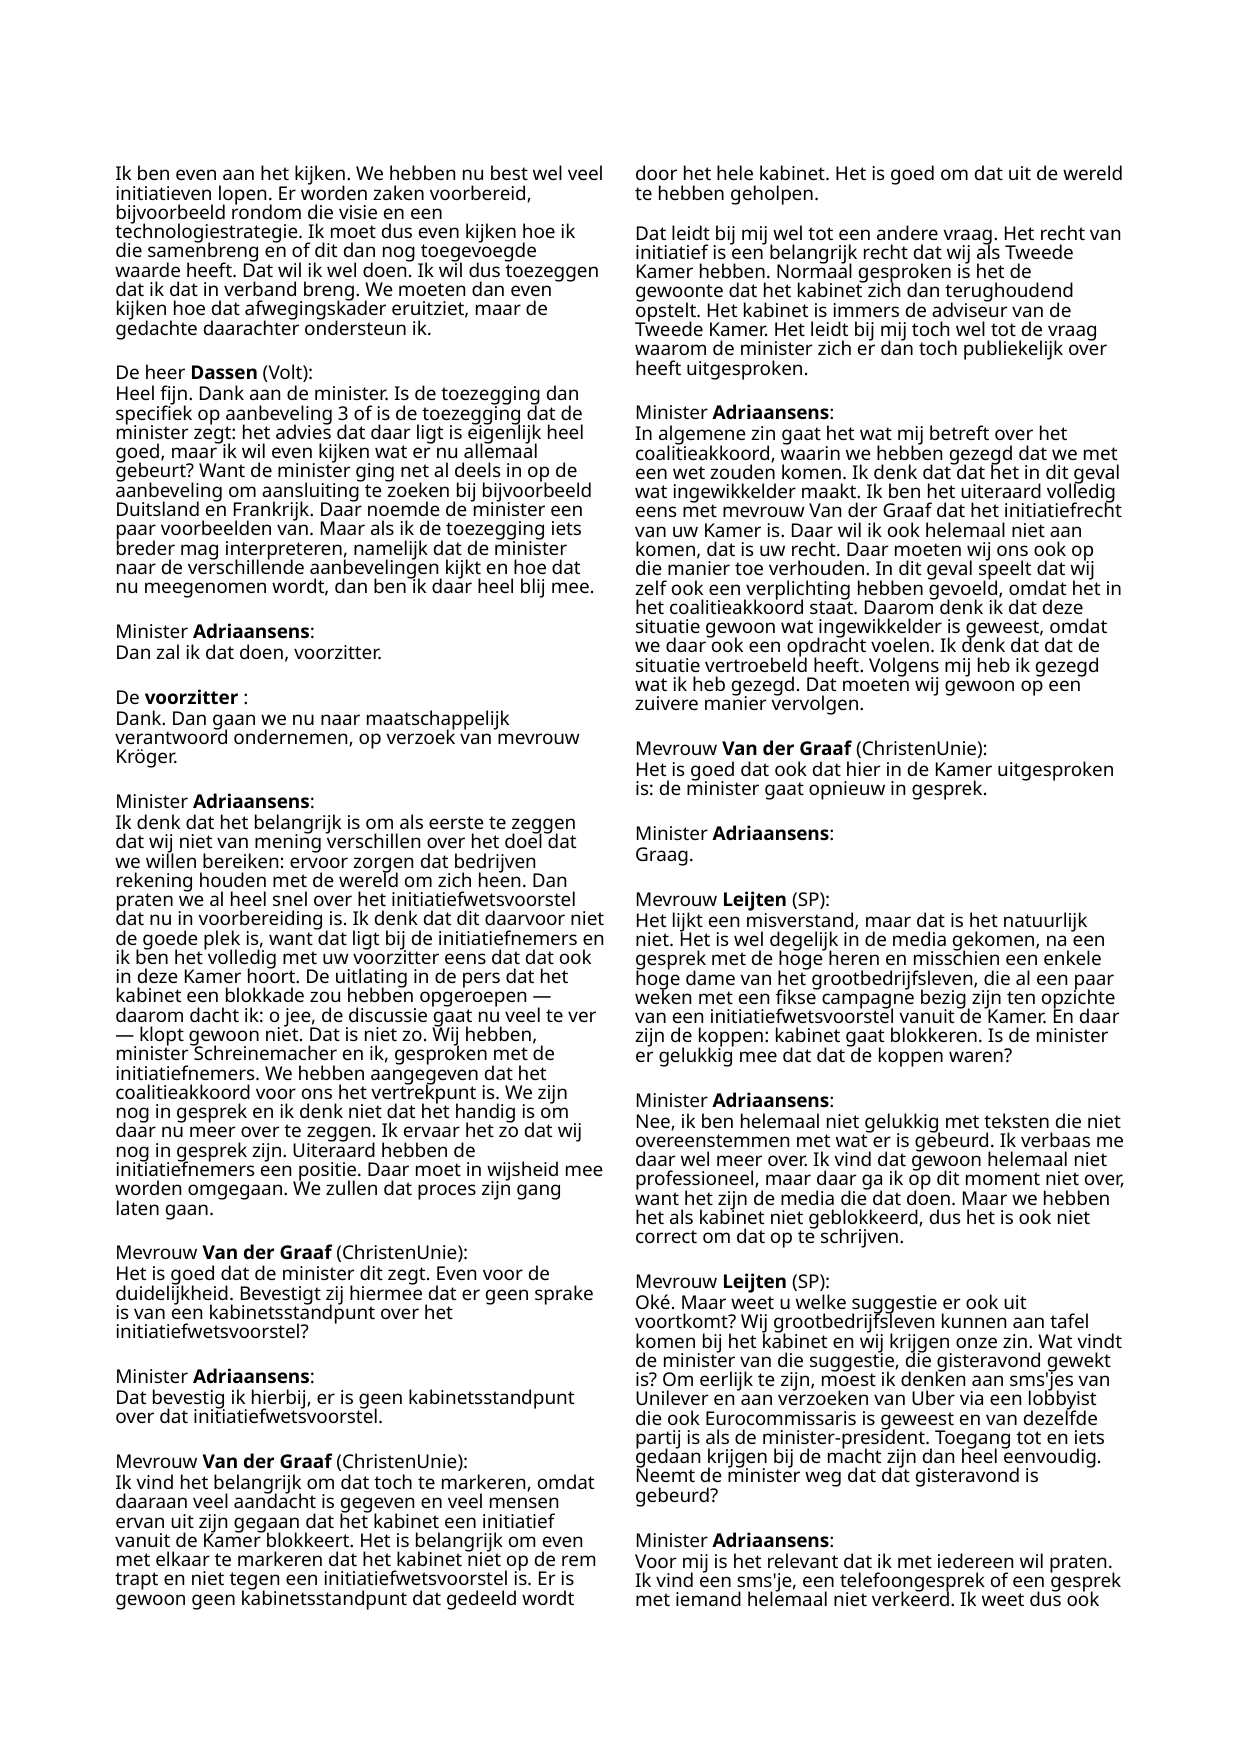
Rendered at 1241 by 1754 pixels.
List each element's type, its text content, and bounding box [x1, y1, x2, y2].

text Minister Adriaansens: [115, 1363, 605, 1389]
text Minister Adriaansens: [115, 618, 605, 644]
text Het is goed dat ook dat hier in de Kamer uitgesproken is: de minister gaat opnieuw in gesprek. [635, 761, 1125, 799]
text Graag. [635, 846, 1125, 865]
text Mevrouw Van der Graaf (ChristenUnie): [635, 735, 1125, 761]
text door het hele kabinet. Het is goed om dat uit de wereld te hebben geholpen. [635, 165, 1125, 204]
text De voorzitter : [115, 684, 605, 710]
text Nee, ik ben helemaal niet gelukkig met teksten die niet overeenstemmen met wat er is gebeurd. Ik verbaas me daar wel meer over. Ik vind dat gewoon helemaal niet professioneel, maar daar ga ik op dit moment niet over, want het zijn de media die dat doen. Maar we hebben het als kabinet niet geblokkeerd, dus het is ook niet correct om dat op te schrijven. [635, 1113, 1125, 1247]
text Ik vind het belangrijk om dat toch te markeren, omdat daaraan veel aandacht is gegeven en veel mensen ervan uit zijn gegaan dat het kabinet een initiatief vanuit de Kamer blokkeert. Het is belangrijk om even met elkaar te markeren dat het kabinet niet op de rem trapt en niet tegen een initiatiefwetsvoorstel is. Er is gewoon geen kabinetsstandpunt dat gedeeld wordt [115, 1474, 605, 1609]
text Minister Adriaansens: [635, 1087, 1125, 1113]
text Dat bevestig ik hierbij, er is geen kabinetsstandpunt over dat initiatiefwetsvoorstel. [115, 1389, 605, 1427]
text Ik denk dat het belangrijk is om als eerste te zeggen dat wij niet van mening verschillen over het doel dat we willen bereiken: ervoor zorgen dat bedrijven rekening houden met de wereld om zich heen. Dan praten we al heel snel over het initiatiefwetsvoorstel dat nu in voorbereiding is. Ik denk dat dit daarvoor niet de goede plek is, want dat ligt bij de initiatiefnemers en ik ben het volledig met uw voorzitter eens dat dat ook in deze Kamer hoort. De uitlating in de pers dat het kabinet een blokkade zou hebben opgeroepen — daarom dacht ik: o jee, de discussie gaat nu veel te ver — klopt gewoon niet. Dat is niet zo. Wij hebben, minister Schreinemacher en ik, gesproken met de initiatiefnemers. We hebben aangegeven dat het coalitieakkoord voor ons het vertrekpunt is. We zijn nog in gesprek en ik denk niet dat het handig is om daar nu meer over te zeggen. Ik ervaar het zo dat wij nog in gesprek zijn. Uiteraard hebben de initiatiefnemers een positie. Daar moet in wijsheid mee worden omgegaan. We zullen dat proces zijn gang laten gaan. [115, 814, 605, 1219]
text Minister Adriaansens: [635, 399, 1125, 425]
text Mevrouw Van der Graaf (ChristenUnie): [115, 1448, 605, 1474]
text De heer Dassen (Volt): [115, 359, 605, 385]
text Het lijkt een misverstand, maar dat is het natuurlijk niet. Het is wel degelijk in de media gekomen, na een gesprek met de hoge heren en misschien een enkele hoge dame van het grootbedrijfsleven, die al een paar weken met een fikse campagne bezig zijn ten opzichte van een initiatiefwetsvoorstel vanuit de Kamer. En daar zijn de koppen: kabinet gaat blokkeren. Is de minister er gelukkig mee dat dat de koppen waren? [635, 912, 1125, 1066]
text Mevrouw Leijten (SP): [635, 886, 1125, 912]
text In algemene zin gaat het wat mij betreft over het coalitieakkoord, waarin we hebben gezegd dat we met een wet zouden komen. Ik denk dat dat het in dit geval wat ingewikkelder maakt. Ik ben het uiteraard volledig eens met mevrouw Van der Graaf dat het initiatiefrecht van uw Kamer is. Daar wil ik ook helemaal niet aan komen, dat is uw recht. Daar moeten wij ons ook op die manier toe verhouden. In dit geval speelt dat wij zelf ook een verplichting hebben gevoeld, omdat het in het coalitieakkoord staat. Daarom denk ik dat deze situatie gewoon wat ingewikkelder is geweest, omdat we daar ook een opdracht voelen. Ik denk dat dat de situatie vertroebeld heeft. Volgens mij heb ik gezegd wat ik heb gezegd. Dat moeten wij gewoon op een zuivere manier vervolgen. [635, 425, 1125, 714]
text Minister Adriaansens: [635, 1527, 1125, 1553]
text Mevrouw Leijten (SP): [635, 1268, 1125, 1294]
text Dan zal ik dat doen, voorzitter. [115, 644, 605, 663]
text Heel fijn. Dank aan de minister. Is de toezegging dan specifiek op aanbeveling 3 of is de toezegging dat de minister zegt: het advies dat daar ligt is eigenlijk heel goed, maar ik wil even kijken wat er nu allemaal gebeurt? Want de minister ging net al deels in op de aanbeveling om aansluiting te zoeken bij bijvoorbeeld Duitsland en Frankrijk. Daar noemde de minister een paar voorbeelden van. Maar als ik de toezegging iets breder mag interpreteren, namelijk dat de minister naar de verschillende aanbevelingen kijkt en hoe dat nu meegenomen wordt, dan ben ik daar heel blij mee. [115, 385, 605, 597]
text Dat leidt bij mij wel tot een andere vraag. Het recht van initiatief is een belangrijk recht dat wij als Tweede Kamer hebben. Normaal gesproken is het de gewoonte dat het kabinet zich dan terughoudend opstelt. Het kabinet is immers de adviseur van de Tweede Kamer. Het leidt bij mij toch wel tot de vraag waarom de minister zich er dan toch publiekelijk over heeft uitgesproken. [635, 224, 1125, 379]
text Het is goed dat de minister dit zegt. Even voor de duidelijkheid. Bevestigt zij hiermee dat er geen sprake is van een kabinetsstandpunt over het initiatiefwetsvoorstel? [115, 1265, 605, 1342]
text Minister Adriaansens: [115, 788, 605, 814]
text Mevrouw Van der Graaf (ChristenUnie): [115, 1239, 605, 1265]
text Oké. Maar weet u welke suggestie er ook uit voortkomt? Wij grootbedrijfsleven kunnen aan tafel komen bij het kabinet en wij krijgen onze zin. Wat vindt de minister van die suggestie, die gisteravond gewekt is? Om eerlijk te zijn, moest ik denken aan sms'jes van Unilever en aan verzoeken van Uber via een lobbyist die ook Eurocommissaris is geweest en van dezelfde partij is als de minister-president. Toegang tot en iets gedaan krijgen bij de macht zijn dan heel eenvoudig. Neemt de minister weg dat dat gisteravond is gebeurd? [635, 1294, 1125, 1506]
text Minister Adriaansens: [635, 820, 1125, 846]
text Dank. Dan gaan we nu naar maatschappelijk verantwoord ondernemen, op verzoek van mevrouw Kröger. [115, 710, 605, 767]
text Ik ben even aan het kijken. We hebben nu best wel veel initiatieven lopen. Er worden zaken voorbereid, bijvoorbeeld rondom die visie en een technologiestrategie. Ik moet dus even kijken hoe ik die samenbreng en of dit dan nog toegevoegde waarde heeft. Dat wil ik wel doen. Ik wil dus toezeggen dat ik dat in verband breng. We moeten dan even kijken hoe dat afwegingskader eruitziet, maar de gedachte daarachter ondersteun ik. [115, 165, 605, 339]
text Voor mij is het relevant dat ik met iedereen wil praten. Ik vind een sms'je, een telefoongesprek of een gesprek met iemand helemaal niet verkeerd. Ik weet dus ook [635, 1553, 1125, 1610]
